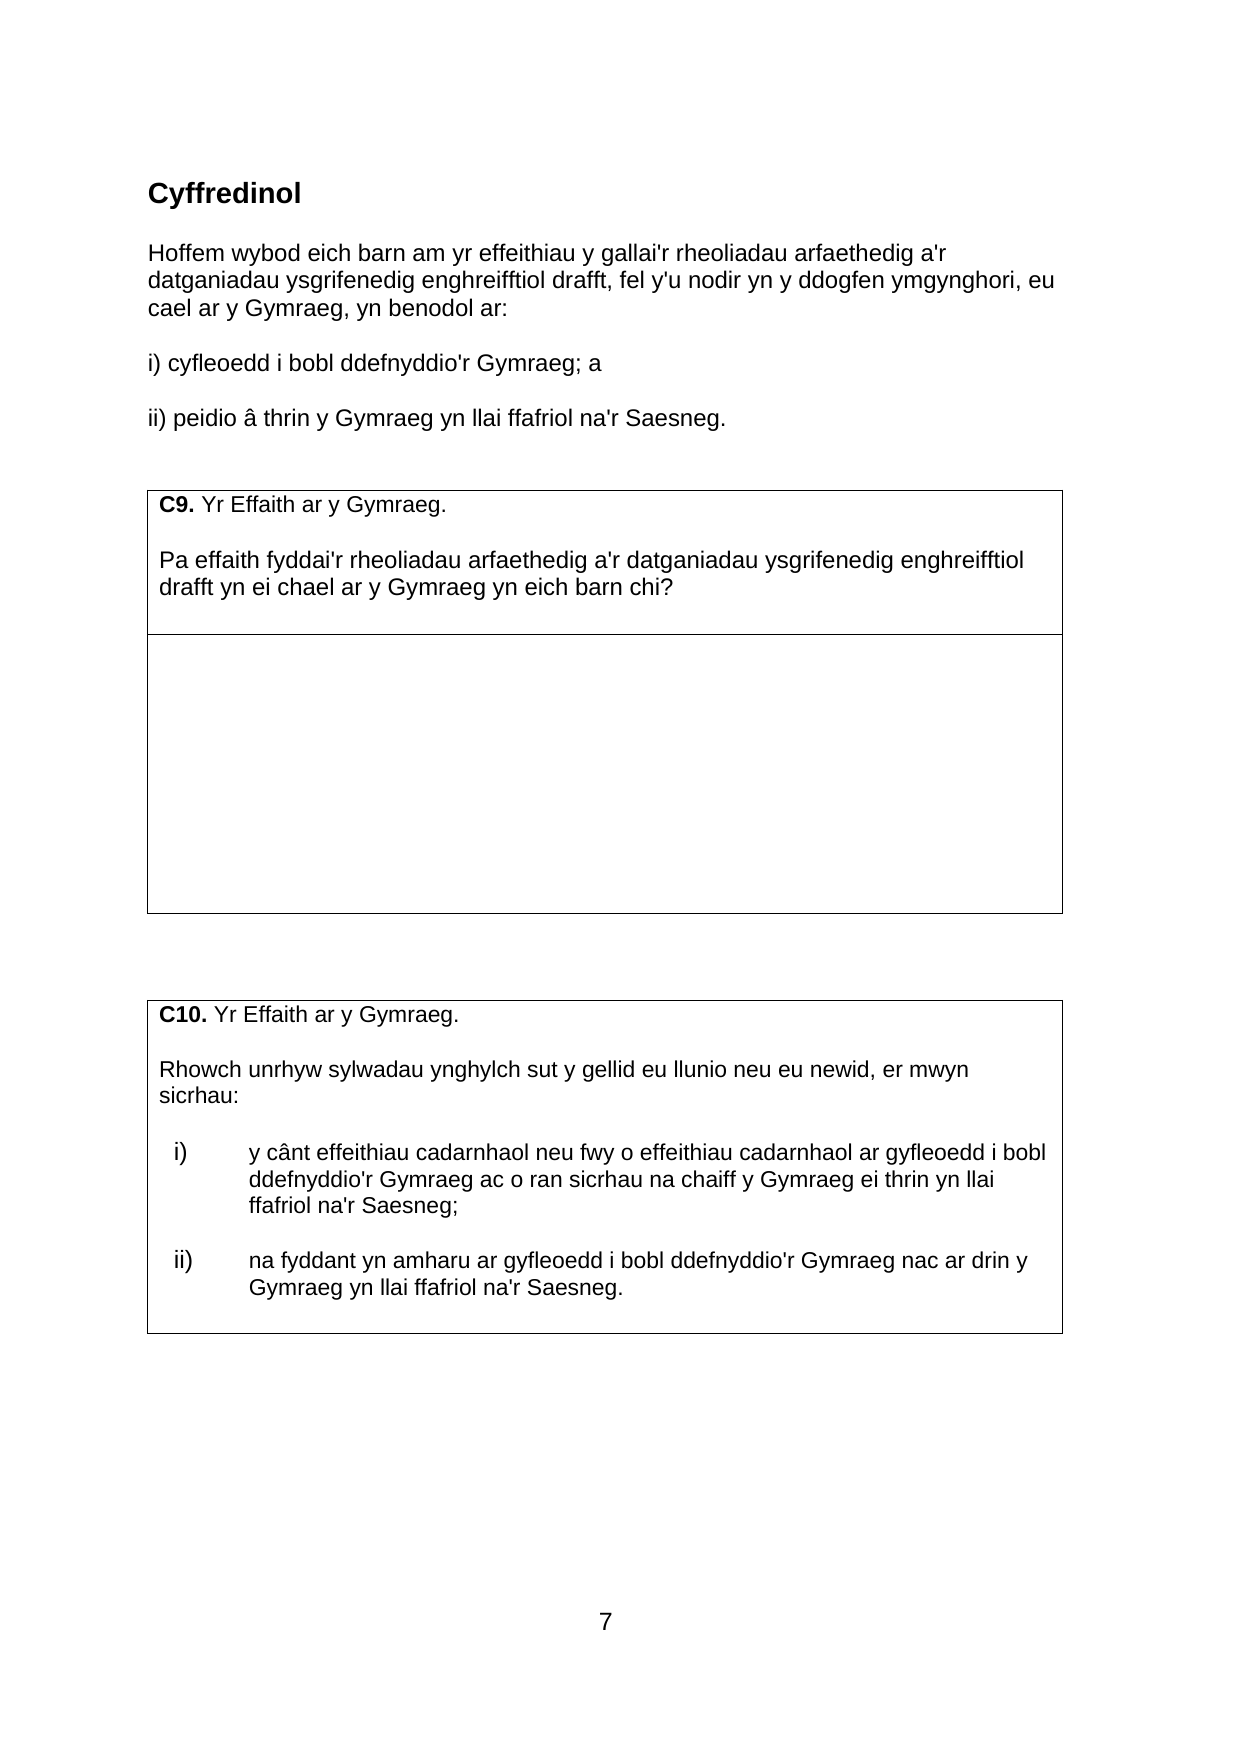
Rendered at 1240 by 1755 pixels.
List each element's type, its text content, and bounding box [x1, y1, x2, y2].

table_header C9. Yr Effaith ar y Gymraeg. Pa effaith fyddai'r rheoliadau arfaethedig a'r datganiadau ysgrifenedig enghreifftiol drafft yn ei chael ar y Gymraeg yn eich barn chi? [148, 491, 1062, 634]
text Hoffem wybod eich barn am yr effeithiau y gallai'r rheoliadau arfaethedig a'r datganiadau ysgrifenedig enghreifftiol drafft, fel y'u nodir yn y ddogfen ymgynghori, eu cael ar y Gymraeg, yn benodol ar: [148, 239, 1063, 322]
text Cyffredinol [148, 176, 1063, 210]
text i) cyfleoedd i bobl ddefnyddio'r Gymraeg; a [148, 349, 1063, 377]
text ii) peidio â thrin y Gymraeg yn llai ffafriol na'r Saesneg. [148, 404, 1063, 432]
table_cell [148, 635, 1062, 912]
table_header C10. Yr Effaith ar y Gymraeg. Rhowch unrhyw sylwadau ynghylch sut y gellid eu llunio neu eu newid, er mwyn sicrhau: y cânt effeithiau cadarnhaol neu fwy o effeithiau cadarnhaol ar gyfleoedd i bobl ddefnyddio'r Gymraeg ac o ran sicrhau na chaiff y Gymraeg ei thrin yn llai ffafriol na'r Saesneg; na fyddant yn amharu ar gyfleoedd i bobl ddefnyddio'r Gymraeg nac ar drin y Gymraeg yn llai ffafriol na'r Saesneg. [148, 1001, 1062, 1333]
